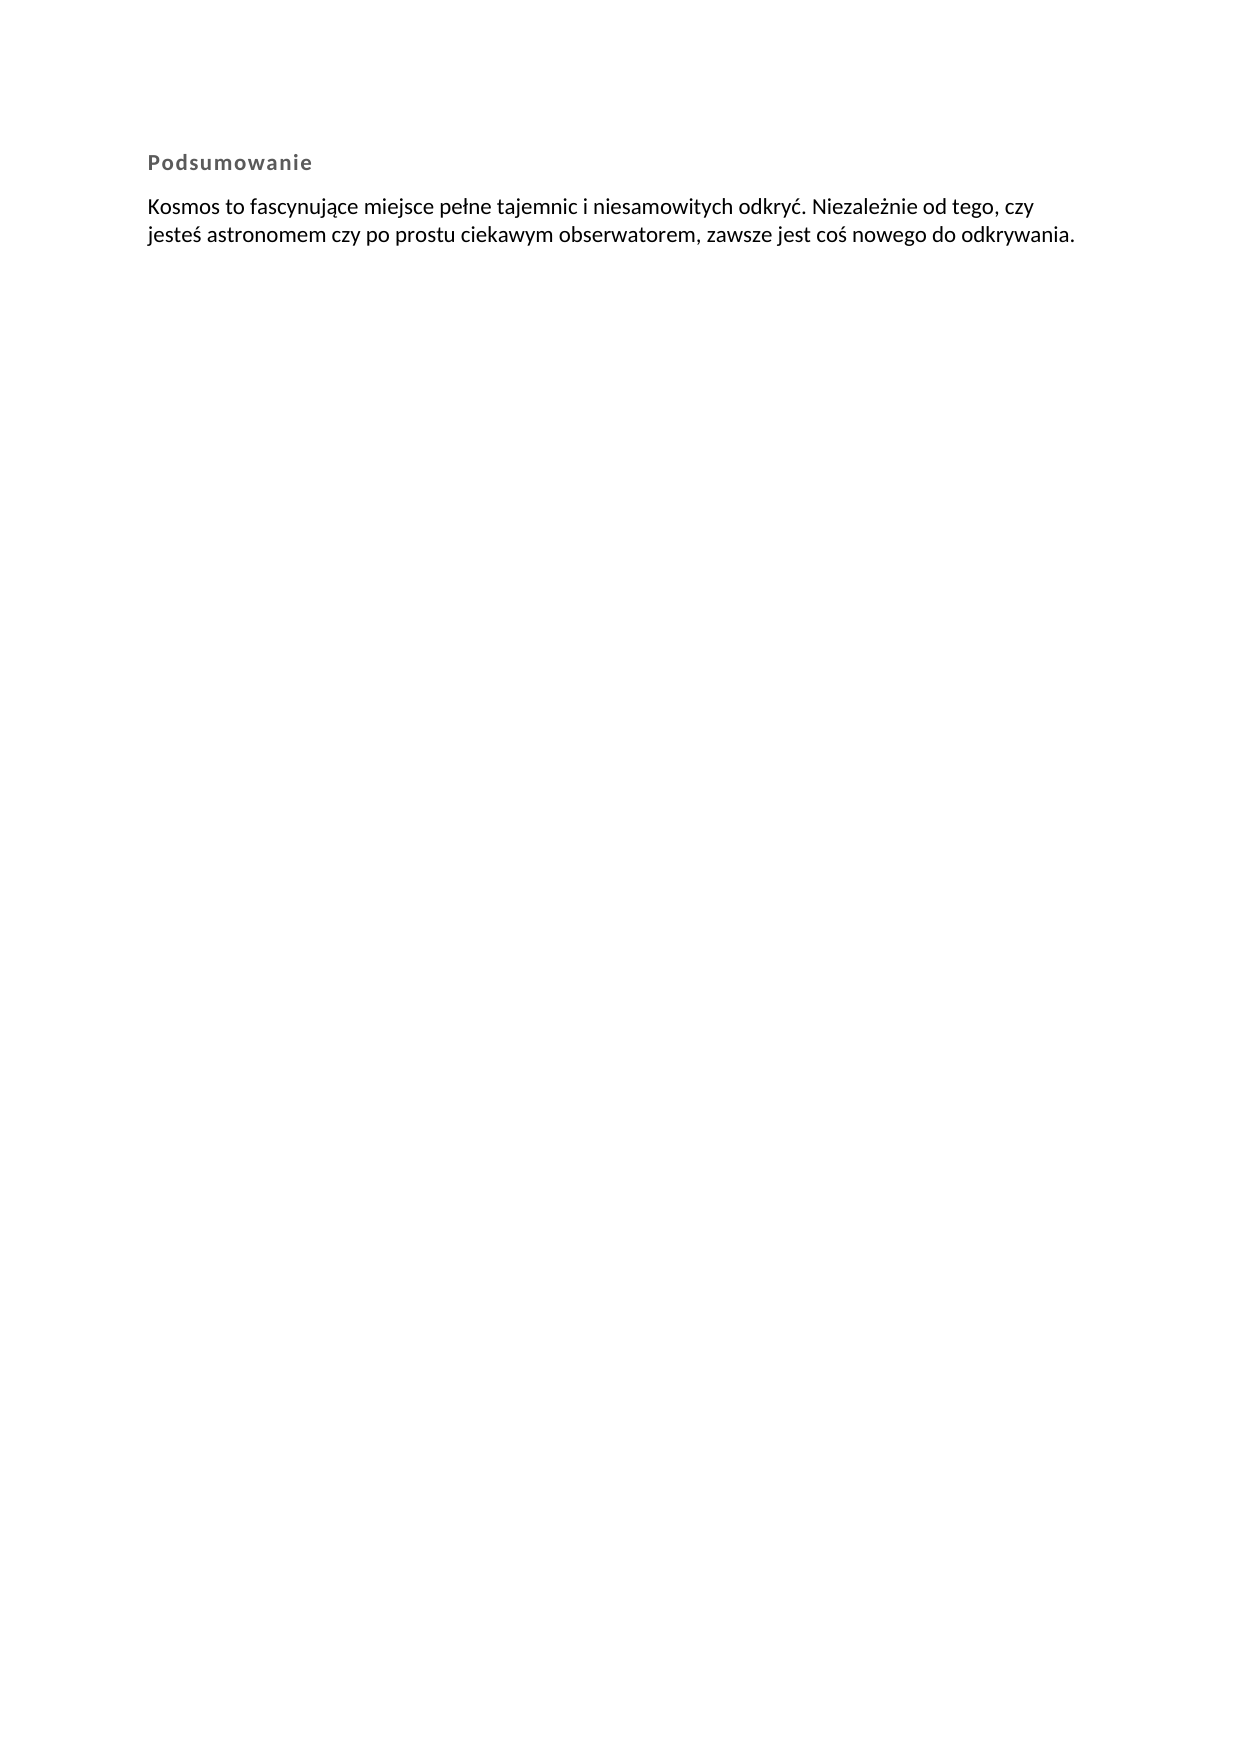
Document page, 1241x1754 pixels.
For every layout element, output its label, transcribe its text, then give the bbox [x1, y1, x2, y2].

text Podsumowanie [148, 148, 1093, 176]
text Kosmos to fascynujące miejsce pełne tajemnic i niesamowitych odkryć. Niezależnie od tego, czy jesteś astronomem czy po prostu ciekawym obserwatorem, zawsze jest coś nowego do odkrywania. [148, 192, 1093, 248]
